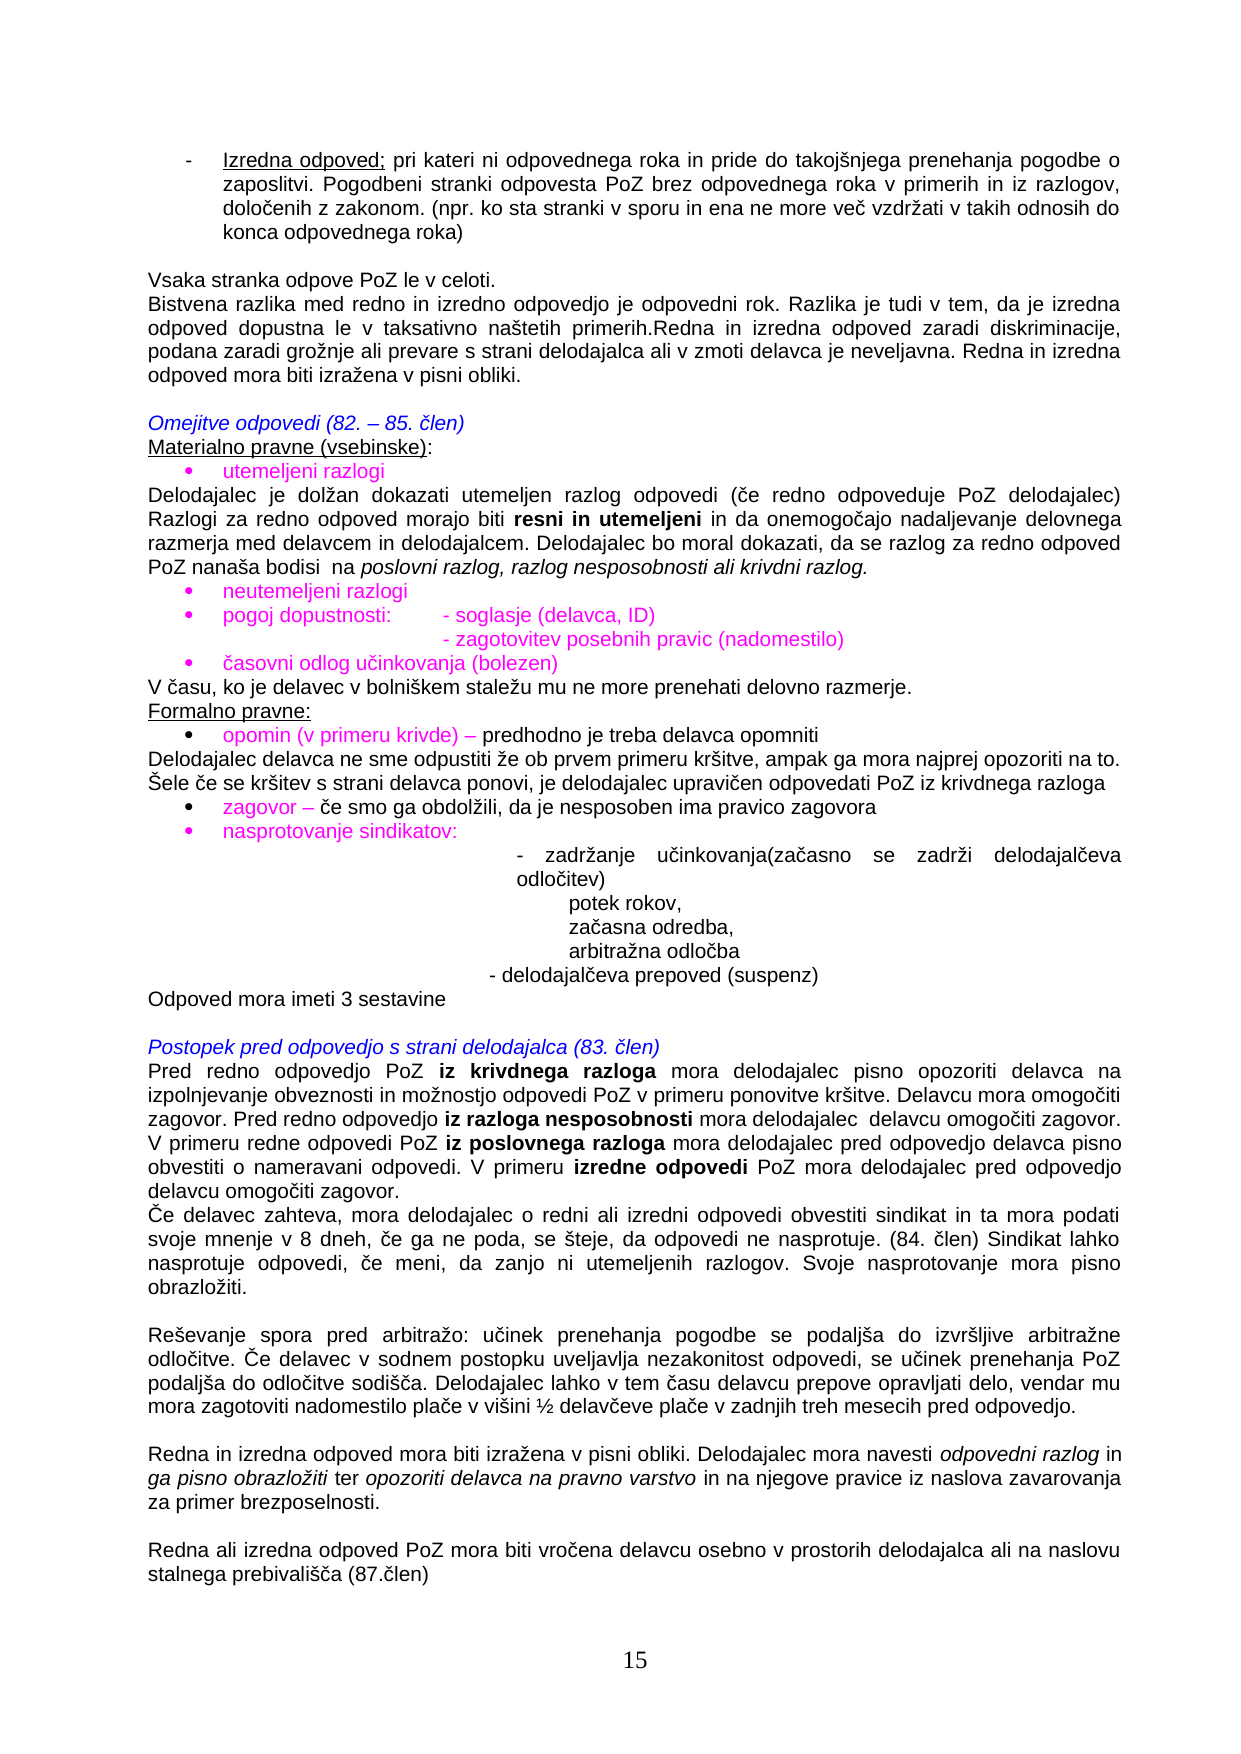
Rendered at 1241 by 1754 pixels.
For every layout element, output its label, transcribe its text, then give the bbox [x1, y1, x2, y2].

text Bistvena razlika med redno in izredno odpovedjo je odpovedni rok. Razlika je tudi v tem, da je izredna odpoved dopustna le v taksativno naštetih primerih.Redna in izredna odpoved zaradi diskriminacije, podana zaradi grožnje ali prevare s strani delodajalca ali v zmoti delavca je neveljavna. Redna in izredna odpoved mora biti izražena v pisni obliki. [148, 291, 1122, 387]
list nasprotovanje sindikatov: [185, 819, 1122, 843]
list utemeljeni razlogi [185, 459, 1122, 483]
text Delodajalec delavca ne sme odpustiti že ob prvem primeru kršitve, ampak ga mora najprej opozoriti na to. Šele če se kršitev s strani delavca ponovi, je delodajalec upravičen odpovedati PoZ iz krivdnega razloga [148, 747, 1122, 795]
text Odpoved mora imeti 3 sestavine [148, 987, 1122, 1011]
text Pred redno odpovedjo PoZ iz krivdnega razloga mora delodajalec pisno opozoriti delavca na izpolnjevanje obveznosti in možnostjo odpovedi PoZ v primeru ponovitve kršitve. Delavcu mora omogočiti zagovor. Pred redno odpovedjo iz razloga nesposobnosti mora delodajalec delavcu omogočiti zagovor. V primeru redne odpovedi PoZ iz poslovnega razloga mora delodajalec pred odpovedjo delavca pisno obvestiti o nameravani odpovedi. V primeru izredne odpovedi PoZ mora delodajalec pred odpovedjo delavcu omogočiti zagovor. [148, 1059, 1122, 1203]
text Omejitve odpovedi (82. – 85. člen) [148, 411, 1122, 435]
text Formalno pravne: [148, 699, 1122, 723]
text Redna in izredna odpoved mora biti izražena v pisni obliki. Delodajalec mora navesti odpovedni razlog in ga pisno obrazložiti ter opozoriti delavca na pravno varstvo in na njegove pravice iz naslova zavarovanja za primer brezposelnosti. [148, 1442, 1122, 1514]
text Vsaka stranka odpove PoZ le v celoti. [148, 267, 1122, 291]
text V času, ko je delavec v bolniškem staležu mu ne more prenehati delovno razmerje. [148, 675, 1122, 699]
text Materialno pravne (vsebinske): [148, 435, 1122, 459]
text Reševanje spora pred arbitražo: učinek prenehanja pogodbe se podaljša do izvršljive arbitražne odločitve. Če delavec v sodnem postopku uveljavlja nezakonitost odpovedi, se učinek prenehanja PoZ podaljša do odločitve sodišča. Delodajalec lahko v tem času delavcu prepove opravljati delo, vendar mu mora zagotoviti nadomestilo plače v višini ½ delavčeve plače v zadnjih treh mesecih pred odpovedjo. [148, 1322, 1122, 1418]
text Delodajalec je dolžan dokazati utemeljen razlog odpovedi (če redno odpoveduje PoZ delodajalec) Razlogi za redno odpoved morajo biti resni in utemeljeni in da onemogočajo nadaljevanje delovnega razmerja med delavcem in delodajalcem. Delodajalec bo moral dokazati, da se razlog za redno odpoved PoZ nanaša bodisi na poslovni razlog, razlog nesposobnosti ali krivdni razlog. [148, 483, 1122, 579]
list časovni odlog učinkovanja (bolezen) [185, 651, 1122, 675]
list zagovor – če smo ga obdolžili, da je nesposoben ima pravico zagovora [185, 795, 1122, 819]
list neutemeljeni razlogi [185, 579, 1122, 603]
list pogoj dopustnosti: - soglasje (delavca, ID) [185, 603, 1122, 627]
text arbitražna odločba [516, 939, 1122, 963]
text Postopek pred odpovedjo s strani delodajalca (83. člen) [148, 1035, 1122, 1059]
text - zadržanje učinkovanja(začasno se zadrži delodajalčeva odločitev) [516, 843, 1122, 891]
list opomin (v primeru krivde) – predhodno je treba delavca opomniti [185, 723, 1122, 747]
text začasna odredba, [516, 915, 1122, 939]
text potek rokov, [516, 891, 1122, 915]
text - delodajalčeva prepoved (suspenz) [148, 963, 1122, 987]
text Če delavec zahteva, mora delodajalec o redni ali izredni odpovedi obvestiti sindikat in ta mora podati svoje mnenje v 8 dneh, če ga ne poda, se šteje, da odpovedi ne nasprotuje. (84. člen) Sindikat lahko nasprotuje odpovedi, če meni, da zanjo ni utemeljenih razlogov. Svoje nasprotovanje mora pisno obrazložiti. [148, 1203, 1122, 1298]
text Redna ali izredna odpoved PoZ mora biti vročena delavcu osebno v prostorih delodajalca ali na naslovu stalnega prebivališča (87.člen) [148, 1538, 1122, 1586]
text - zagotovitev posebnih pravic (nadomestilo) [185, 627, 1122, 651]
list Izredna odpoved; pri kateri ni odpovednega roka in pride do takojšnjega prenehanja pogodbe o zaposlitvi. Pogodbeni stranki odpovesta PoZ brez odpovednega roka v primerih in iz razlogov, določenih z zakonom. (npr. ko sta stranki v sporu in ena ne more več vzdržati v takih odnosih do konca odpovednega roka) [185, 148, 1122, 243]
